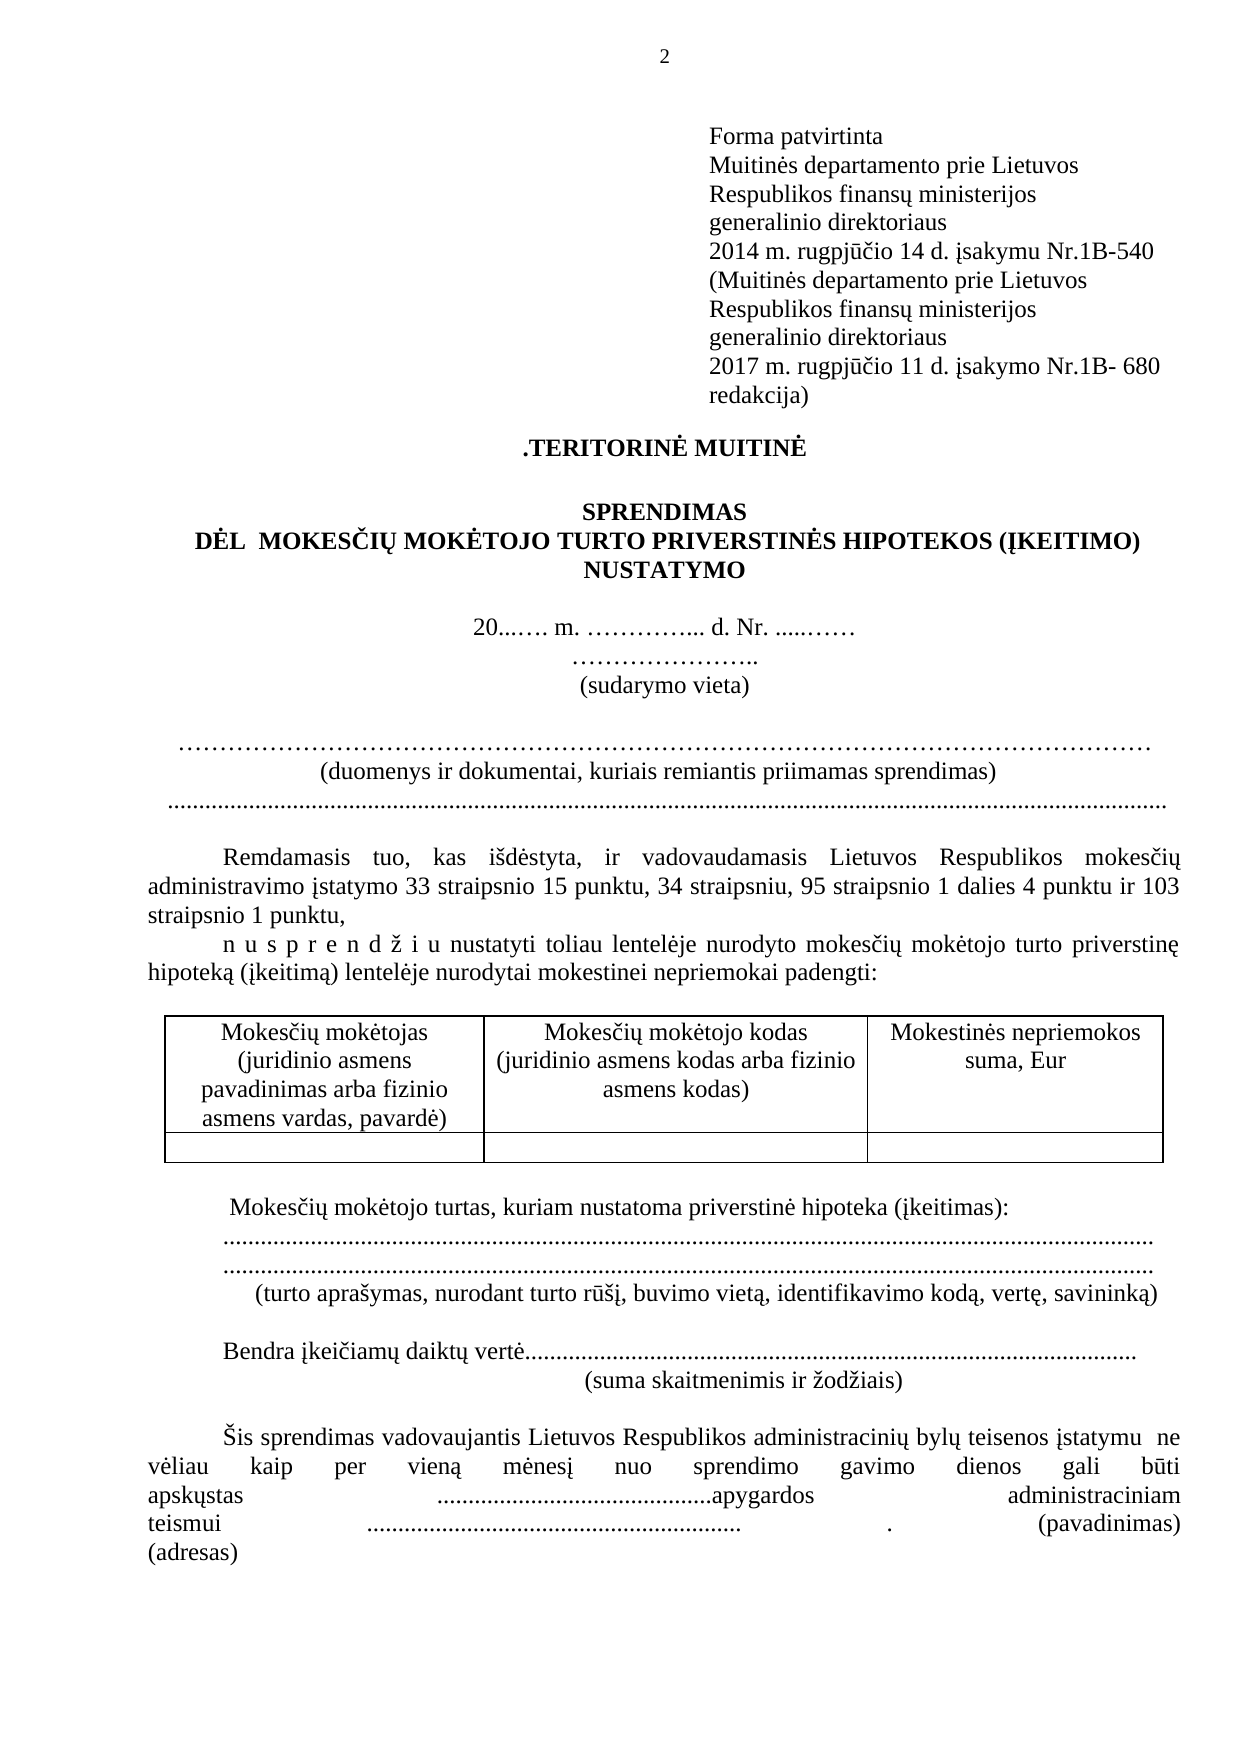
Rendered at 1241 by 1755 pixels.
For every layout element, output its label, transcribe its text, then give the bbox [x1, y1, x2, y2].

text Muitinės departamento prie Lietuvos [148, 150, 1181, 179]
text ................................................................................................................................................................ [148, 785, 1181, 814]
text Respublikos finansų ministerijos [148, 294, 1181, 322]
text generalinio direktoriaus [148, 322, 1181, 351]
table_cell [868, 1133, 1162, 1162]
text Bendra įkeičiamų daiktų vertė.................................................................................................. [148, 1336, 1181, 1365]
text (Muitinės departamento prie Lietuvos [148, 265, 1181, 294]
table_cell [166, 1133, 483, 1162]
text (suma skaitmenimis ir žodžiais) [148, 1365, 1181, 1393]
text 2014 m. rugpjūčio 14 d. įsakymu Nr.1B-540 [148, 236, 1181, 265]
text 20...…. m. …………... d. Nr. .....…… [148, 612, 1181, 641]
text DĖL MOKESČIŲ MOKĖTOJO TURTO PRIVERSTINĖS HIPOTEKOS (ĮKEITIMO) NUSTATYMO [148, 526, 1181, 584]
text Forma patvirtinta [148, 121, 1181, 150]
text (sudarymo vieta) [148, 670, 1181, 699]
text generalinio direktoriaus [148, 207, 1181, 236]
table_cell [485, 1133, 867, 1162]
text Šis sprendimas vadovaujantis Lietuvos Respublikos administracinių bylų teisenos įstatymu ne vėliau kaip per vieną mėnesį nuo sprendimo gavimo dienos gali būti apskųstas ............................................apygardos administraciniam teismui ............................................................ . (pavadinimas) (adresas) [148, 1422, 1181, 1566]
text ……………………………………………………………………………………………………… (duomenys ir dokumentai, kuriais remiantis priimamas sprendimas) [148, 727, 1181, 785]
text redakcija) [148, 380, 1181, 409]
text 2017 m. rugpjūčio 11 d. įsakymo Nr.1B- 680 [148, 351, 1181, 380]
table_header Mokesčių mokėtojo kodas (juridinio asmens kodas arba fizinio asmens kodas) [485, 1017, 867, 1132]
text .TERITORINĖ MUITINĖ [148, 433, 1181, 461]
text SPRENDIMAS [148, 497, 1181, 526]
text ..................................................................................................................................................... [148, 1221, 1181, 1250]
text n u s p r e n d ž i u nustatyti toliau lentelėje nurodyto mokesčių mokėtojo turto priverstinę hipoteką (įkeitimą) lentelėje nurodytai mokestinei nepriemokai padengti: [148, 929, 1181, 986]
text (turto aprašymas, nurodant turto rūšį, buvimo vietą, identifikavimo kodą, vertę, savininką) [148, 1278, 1181, 1307]
text Respublikos finansų ministerijos [148, 179, 1181, 207]
text Mokesčių mokėtojo turtas, kuriam nustatoma priverstinė hipoteka (įkeitimas): [148, 1192, 1181, 1221]
table_header Mokestinės nepriemokos suma, Eur [868, 1017, 1162, 1132]
text ………………….. [148, 641, 1181, 670]
text ..................................................................................................................................................... [148, 1250, 1181, 1278]
text Remdamasis tuo, kas išdėstyta, ir vadovaudamasis Lietuvos Respublikos mokesčių administravimo įstatymo 33 straipsnio 15 punktu, 34 straipsniu, 95 straipsnio 1 dalies 4 punktu ir 103 straipsnio 1 punktu, [148, 842, 1181, 929]
table_header Mokesčių mokėtojas (juridinio asmens pavadinimas arba fizinio asmens vardas, pavardė) [166, 1017, 483, 1132]
